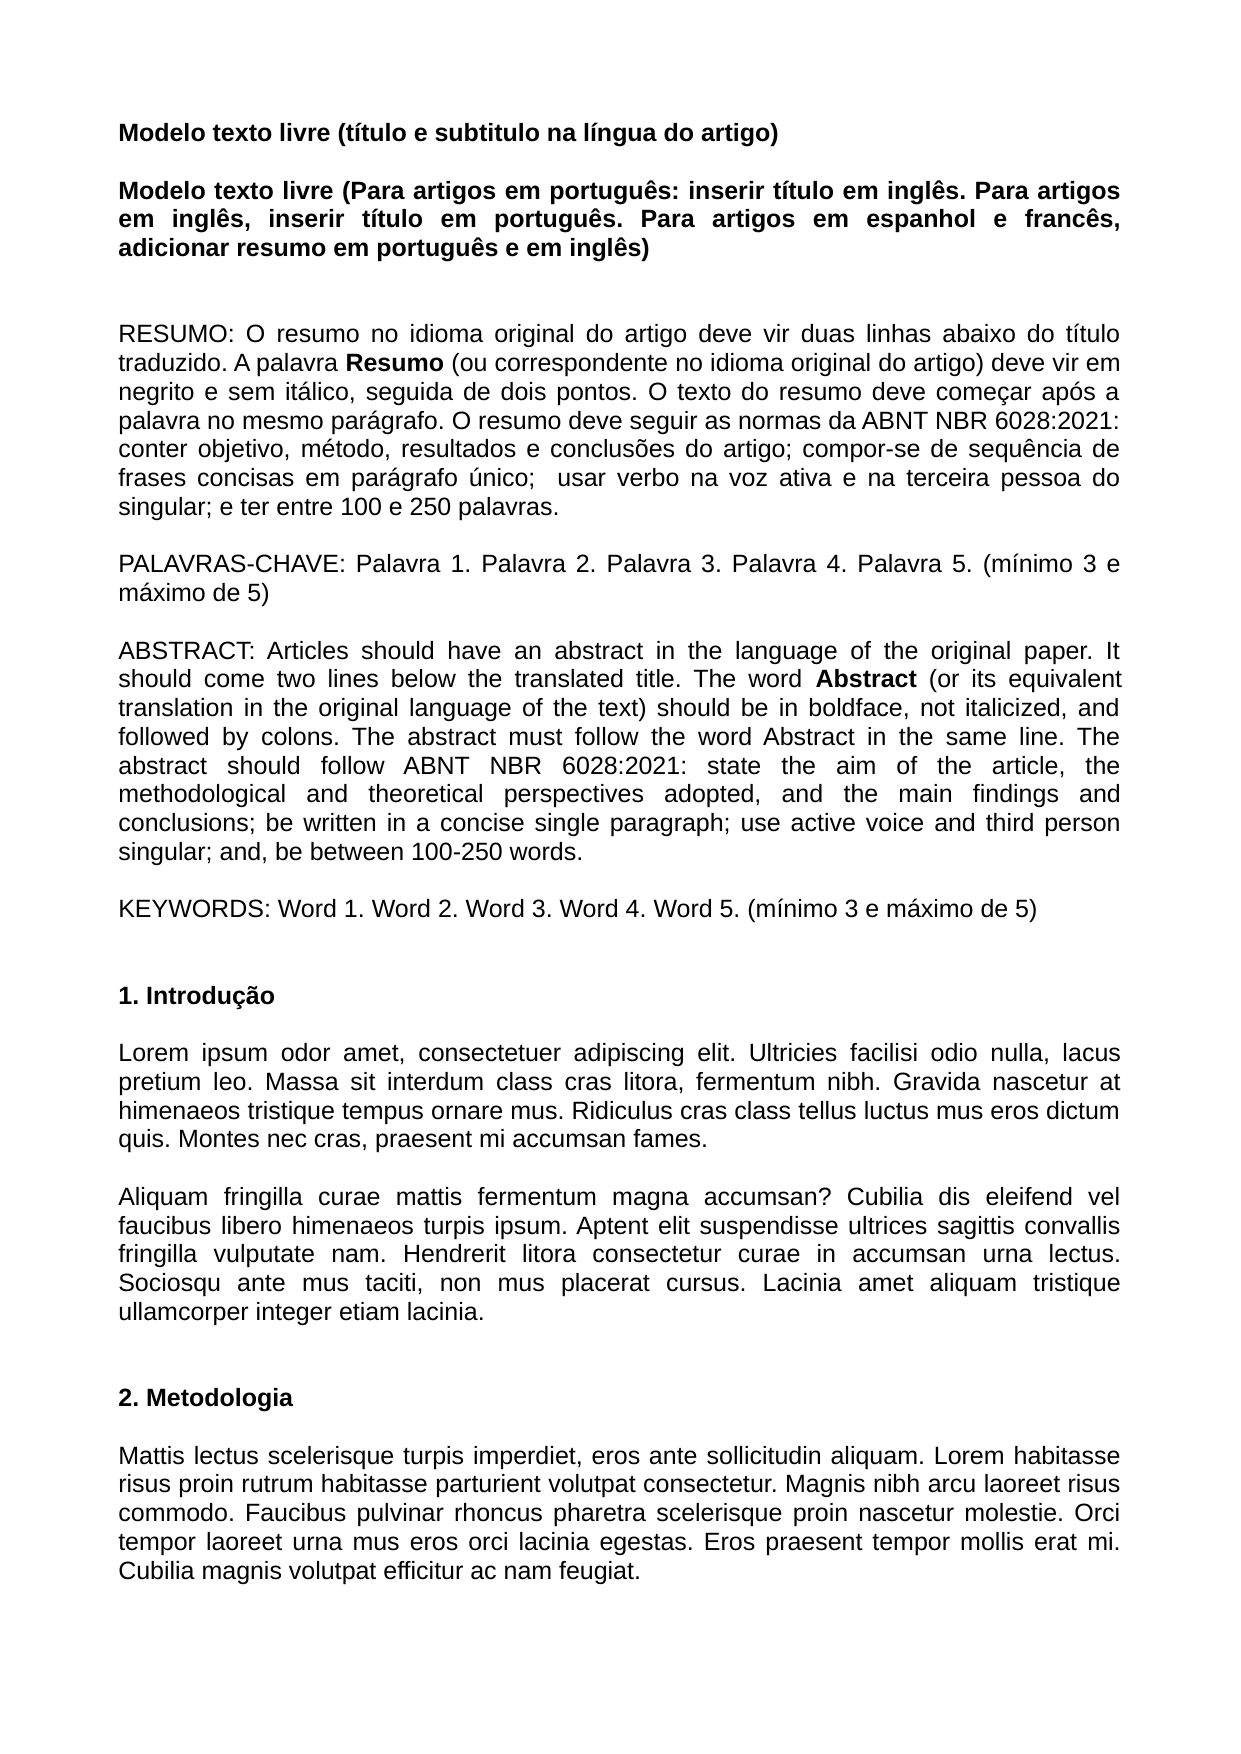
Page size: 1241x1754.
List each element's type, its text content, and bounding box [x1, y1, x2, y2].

text ABSTRACT: Articles should have an abstract in the language of the original paper. It should come two lines below the translated title. The word Abstract (or its equivalent translation in the original language of the text) should be in boldface, not italicized, and followed by colons. The abstract must follow the word Abstract in the same line. The abstract should follow ABNT NBR 6028:2021: state the aim of the article, the methodological and theoretical perspectives adopted, and the main findings and conclusions; be written in a concise single paragraph; use active voice and third person singular; and, be between 100-250 words. [118, 636, 1122, 866]
text Aliquam fringilla curae mattis fermentum magna accumsan? Cubilia dis eleifend vel faucibus libero himenaeos turpis ipsum. Aptent elit suspendisse ultrices sagittis convallis fringilla vulputate nam. Hendrerit litora consectetur curae in accumsan urna lectus. Sociosqu ante mus taciti, non mus placerat cursus. Lacinia amet aliquam tristique ullamcorper integer etiam lacinia. [118, 1182, 1122, 1326]
text KEYWORDS: Word 1. Word 2. Word 3. Word 4. Word 5. (mínimo 3 e máximo de 5) [118, 894, 1122, 923]
text Lorem ipsum odor amet, consectetuer adipiscing elit. Ultricies facilisi odio nulla, lacus pretium leo. Massa sit interdum class cras litora, fermentum nibh. Gravida nascetur at himenaeos tristique tempus ornare mus. Ridiculus cras class tellus luctus mus eros dictum quis. Montes nec cras, praesent mi accumsan fames. [118, 1038, 1122, 1153]
text 1. Introdução [118, 981, 1122, 1009]
text Modelo texto livre (Para artigos em português: inserir título em inglês. Para artigos em inglês, inserir título em português. Para artigos em espanhol e francês, adicionar resumo em português e em inglês) [118, 176, 1122, 262]
text RESUMO: O resumo no idioma original do artigo deve vir duas linhas abaixo do título traduzido. A palavra Resumo (ou correspondente no idioma original do artigo) deve vir em negrito e sem itálico, seguida de dois pontos. O texto do resumo deve começar após a palavra no mesmo parágrafo. O resumo deve seguir as normas da ABNT NBR 6028:2021: conter objetivo, método, resultados e conclusões do artigo; compor-se de sequência de frases concisas em parágrafo único; usar verbo na voz ativa e na terceira pessoa do singular; e ter entre 100 e 250 palavras. [118, 319, 1122, 521]
text 2. Metodologia [118, 1383, 1122, 1412]
text Mattis lectus scelerisque turpis imperdiet, eros ante sollicitudin aliquam. Lorem habitasse risus proin rutrum habitasse parturient volutpat consectetur. Magnis nibh arcu laoreet risus commodo. Faucibus pulvinar rhoncus pharetra scelerisque proin nascetur molestie. Orci tempor laoreet urna mus eros orci lacinia egestas. Eros praesent tempor mollis erat mi. Cubilia magnis volutpat efficitur ac nam feugiat. [118, 1441, 1122, 1584]
text Modelo texto livre (título e subtitulo na língua do artigo) [118, 118, 1122, 147]
text PALAVRAS-CHAVE: Palavra 1. Palavra 2. Palavra 3. Palavra 4. Palavra 5. (mínimo 3 e máximo de 5) [118, 549, 1122, 607]
